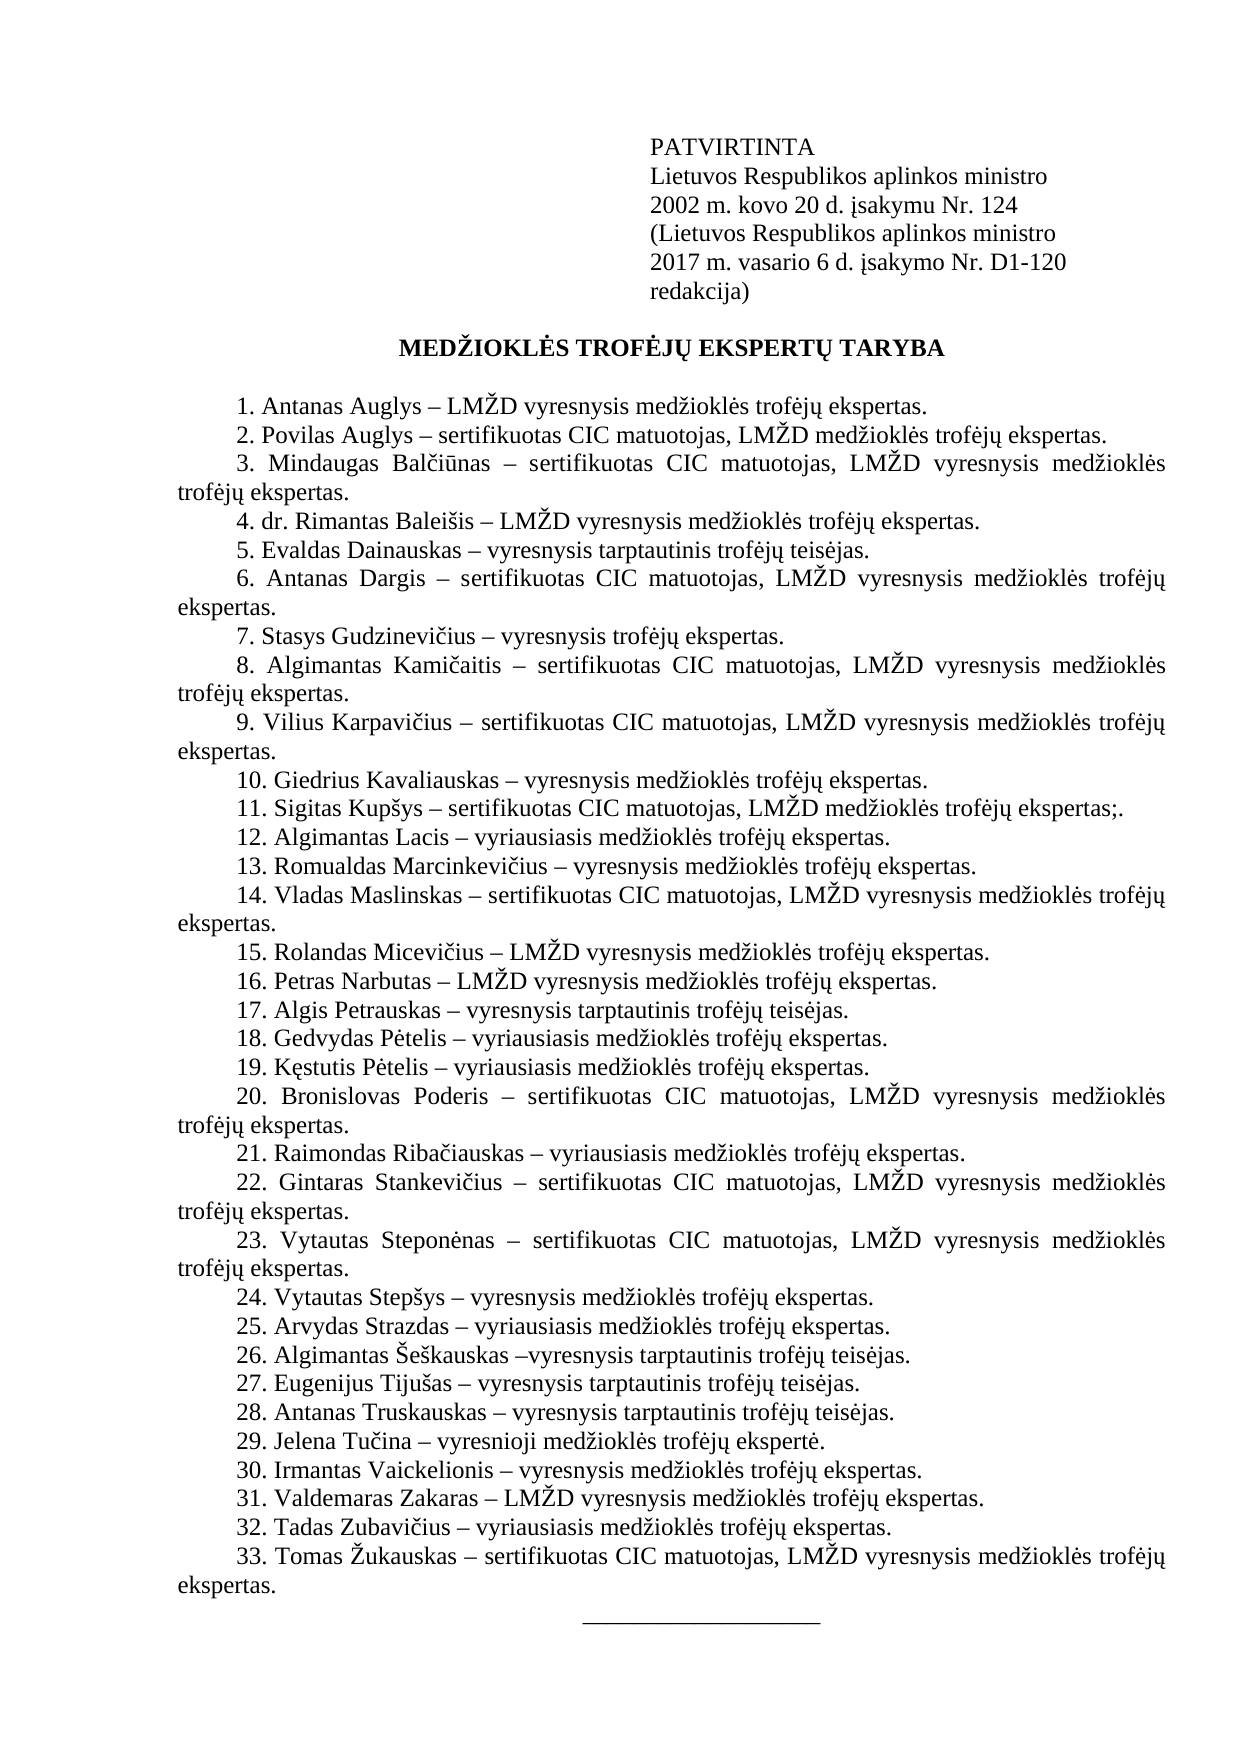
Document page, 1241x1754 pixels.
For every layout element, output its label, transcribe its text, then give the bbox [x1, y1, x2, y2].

text 29. Jelena Tučina – vyresnioji medžioklės trofėjų ekspertė. [177, 1426, 1166, 1455]
text 8. Algimantas Kamičaitis – sertifikuotas CIC matuotojas, LMŽD vyresnysis medžioklės trofėjų ekspertas. [177, 650, 1166, 707]
text 24. Vytautas Stepšys – vyresnysis medžioklės trofėjų ekspertas. [177, 1282, 1166, 1311]
text 27. Eugenijus Tijušas – vyresnysis tarptautinis trofėjų teisėjas. [177, 1368, 1166, 1397]
text 32. Tadas Zubavičius – vyriausiasis medžioklės trofėjų ekspertas. [177, 1512, 1166, 1541]
text 14. Vladas Maslinskas – sertifikuotas CIC matuotojas, LMŽD vyresnysis medžioklės trofėjų ekspertas. [177, 880, 1166, 937]
text 33. Tomas Žukauskas – sertifikuotas CIC matuotojas, LMŽD vyresnysis medžioklės trofėjų ekspertas. [177, 1541, 1166, 1598]
text 2002 m. kovo 20 d. įsakymu Nr. 124 [650, 190, 1166, 218]
text 1. Antanas Auglys – LMŽD vyresnysis medžioklės trofėjų ekspertas. [177, 391, 1166, 420]
text 11. Sigitas Kupšys – sertifikuotas CIC matuotojas, LMŽD medžioklės trofėjų ekspertas;. [177, 793, 1166, 822]
text 15. Rolandas Micevičius – LMŽD vyresnysis medžioklės trofėjų ekspertas. [177, 937, 1166, 966]
text 6. Antanas Dargis – sertifikuotas CIC matuotojas, LMŽD vyresnysis medžioklės trofėjų ekspertas. [177, 563, 1166, 621]
text 16. Petras Narbutas – LMŽD vyresnysis medžioklės trofėjų ekspertas. [177, 966, 1166, 995]
text 3. Mindaugas Balčiūnas – sertifikuotas CIC matuotojas, LMŽD vyresnysis medžioklės trofėjų ekspertas. [177, 448, 1166, 506]
text 2017 m. vasario 6 d. įsakymo Nr. D1-120 [650, 247, 1166, 276]
text ___________________ [177, 1598, 1166, 1627]
text 26. Algimantas Šeškauskas –vyresnysis tarptautinis trofėjų teisėjas. [177, 1340, 1166, 1368]
text 18. Gedvydas Pėtelis – vyriausiasis medžioklės trofėjų ekspertas. [177, 1023, 1166, 1052]
text 17. Algis Petrauskas – vyresnysis tarptautinis trofėjų teisėjas. [177, 995, 1166, 1023]
text 9. Vilius Karpavičius – sertifikuotas CIC matuotojas, LMŽD vyresnysis medžioklės trofėjų ekspertas. [177, 707, 1166, 765]
text 4. dr. Rimantas Baleišis – LMŽD vyresnysis medžioklės trofėjų ekspertas. [177, 506, 1166, 535]
text 22. Gintaras Stankevičius – sertifikuotas CIC matuotojas, LMŽD vyresnysis medžioklės trofėjų ekspertas. [177, 1167, 1166, 1225]
text 10. Giedrius Kavaliauskas – vyresnysis medžioklės trofėjų ekspertas. [177, 765, 1166, 793]
text 20. Bronislovas Poderis – sertifikuotas CIC matuotojas, LMŽD vyresnysis medžioklės trofėjų ekspertas. [177, 1081, 1166, 1138]
text 31. Valdemaras Zakaras – LMŽD vyresnysis medžioklės trofėjų ekspertas. [177, 1483, 1166, 1512]
text 21. Raimondas Ribačiauskas – vyriausiasis medžioklės trofėjų ekspertas. [177, 1138, 1166, 1167]
text 23. Vytautas Steponėnas – sertifikuotas CIC matuotojas, LMŽD vyresnysis medžioklės trofėjų ekspertas. [177, 1225, 1166, 1282]
text Lietuvos Respublikos aplinkos ministro [650, 161, 1166, 190]
text MEDŽIOKLĖS TROFĖJŲ EKSPERTŲ TARYBA [177, 333, 1166, 362]
text 7. Stasys Gudzinevičius – vyresnysis trofėjų ekspertas. [177, 621, 1166, 650]
text (Lietuvos Respublikos aplinkos ministro [650, 218, 1166, 247]
text 25. Arvydas Strazdas – vyriausiasis medžioklės trofėjų ekspertas. [177, 1311, 1166, 1340]
text 19. Kęstutis Pėtelis – vyriausiasis medžioklės trofėjų ekspertas. [177, 1052, 1166, 1081]
text 30. Irmantas Vaickelionis – vyresnysis medžioklės trofėjų ekspertas. [177, 1455, 1166, 1483]
text 13. Romualdas Marcinkevičius – vyresnysis medžioklės trofėjų ekspertas. [177, 851, 1166, 880]
text 5. Evaldas Dainauskas – vyresnysis tarptautinis trofėjų teisėjas. [177, 535, 1166, 563]
text 12. Algimantas Lacis – vyriausiasis medžioklės trofėjų ekspertas. [177, 822, 1166, 851]
text PATVIRTINTA [650, 132, 1166, 161]
text 28. Antanas Truskauskas – vyresnysis tarptautinis trofėjų teisėjas. [177, 1397, 1166, 1426]
text 2. Povilas Auglys – sertifikuotas CIC matuotojas, LMŽD medžioklės trofėjų ekspertas. [177, 420, 1166, 448]
text redakcija) [650, 276, 1166, 305]
